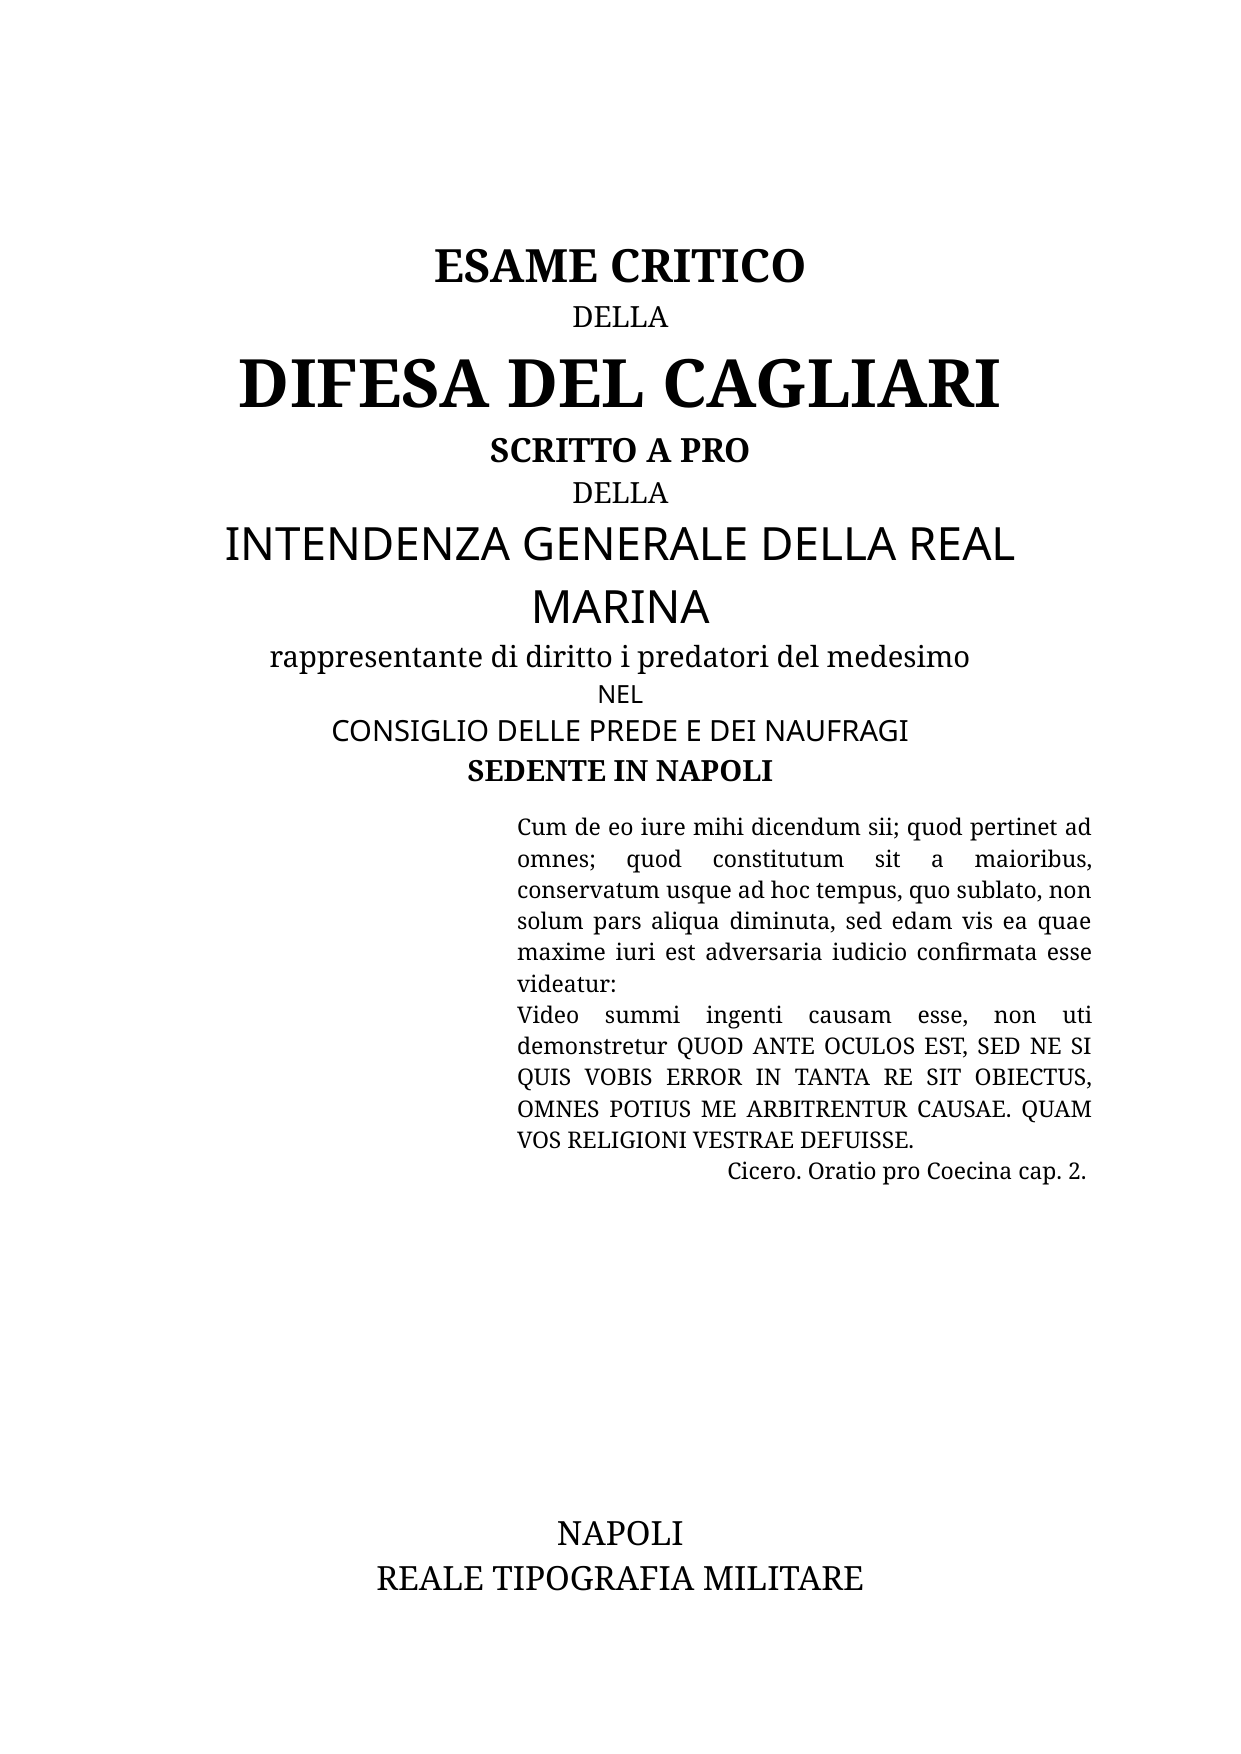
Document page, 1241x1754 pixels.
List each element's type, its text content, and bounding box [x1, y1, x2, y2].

text Cicero. Oratio pro Coecina cap. 2. [517, 1155, 1093, 1186]
text CONSIGLIO DELLE PREDE E DEI NAUFRAGI [148, 710, 1093, 750]
text NEL [148, 676, 1093, 710]
text Cum de eo iure mihi dicendum sii; quod pertinet ad omnes; quod constitutum sit a maioribus, conservatum usque ad hoc tempus, quo sublato, non solum pars aliqua diminuta, sed edam vis ea quae maxime iuri est adversaria iudicio confirmata esse videatur: [517, 811, 1093, 999]
text NAPOLI [148, 1510, 1093, 1555]
text DELLA [148, 296, 1093, 336]
text Video summi ingenti causam esse, non uti demonstretur QUOD ANTE OCULOS EST, SED NE SI QUIS VOBIS ERROR IN TANTA RE SIT OBIECTUS, OMNES POTIUS ME ARBITRENTUR CAUSAE. QUAM VOS RELIGIONI VESTRAE DEFUISSE. [517, 999, 1093, 1155]
text INTENDENZA GENERALE DELLA REAL MARINA [148, 512, 1093, 637]
text rappresentante di diritto i predatori del medesimo [148, 637, 1093, 676]
text DELLA [148, 472, 1093, 512]
text SCRITTO A PRO [148, 427, 1093, 472]
text REALE TIPOGRAFIA MILITARE [148, 1555, 1093, 1601]
text ESAME CRITICO [148, 234, 1093, 296]
text DIFESA DEL CAGLIARI [148, 336, 1093, 427]
text SEDENTE IN NAPOLI [148, 750, 1093, 790]
